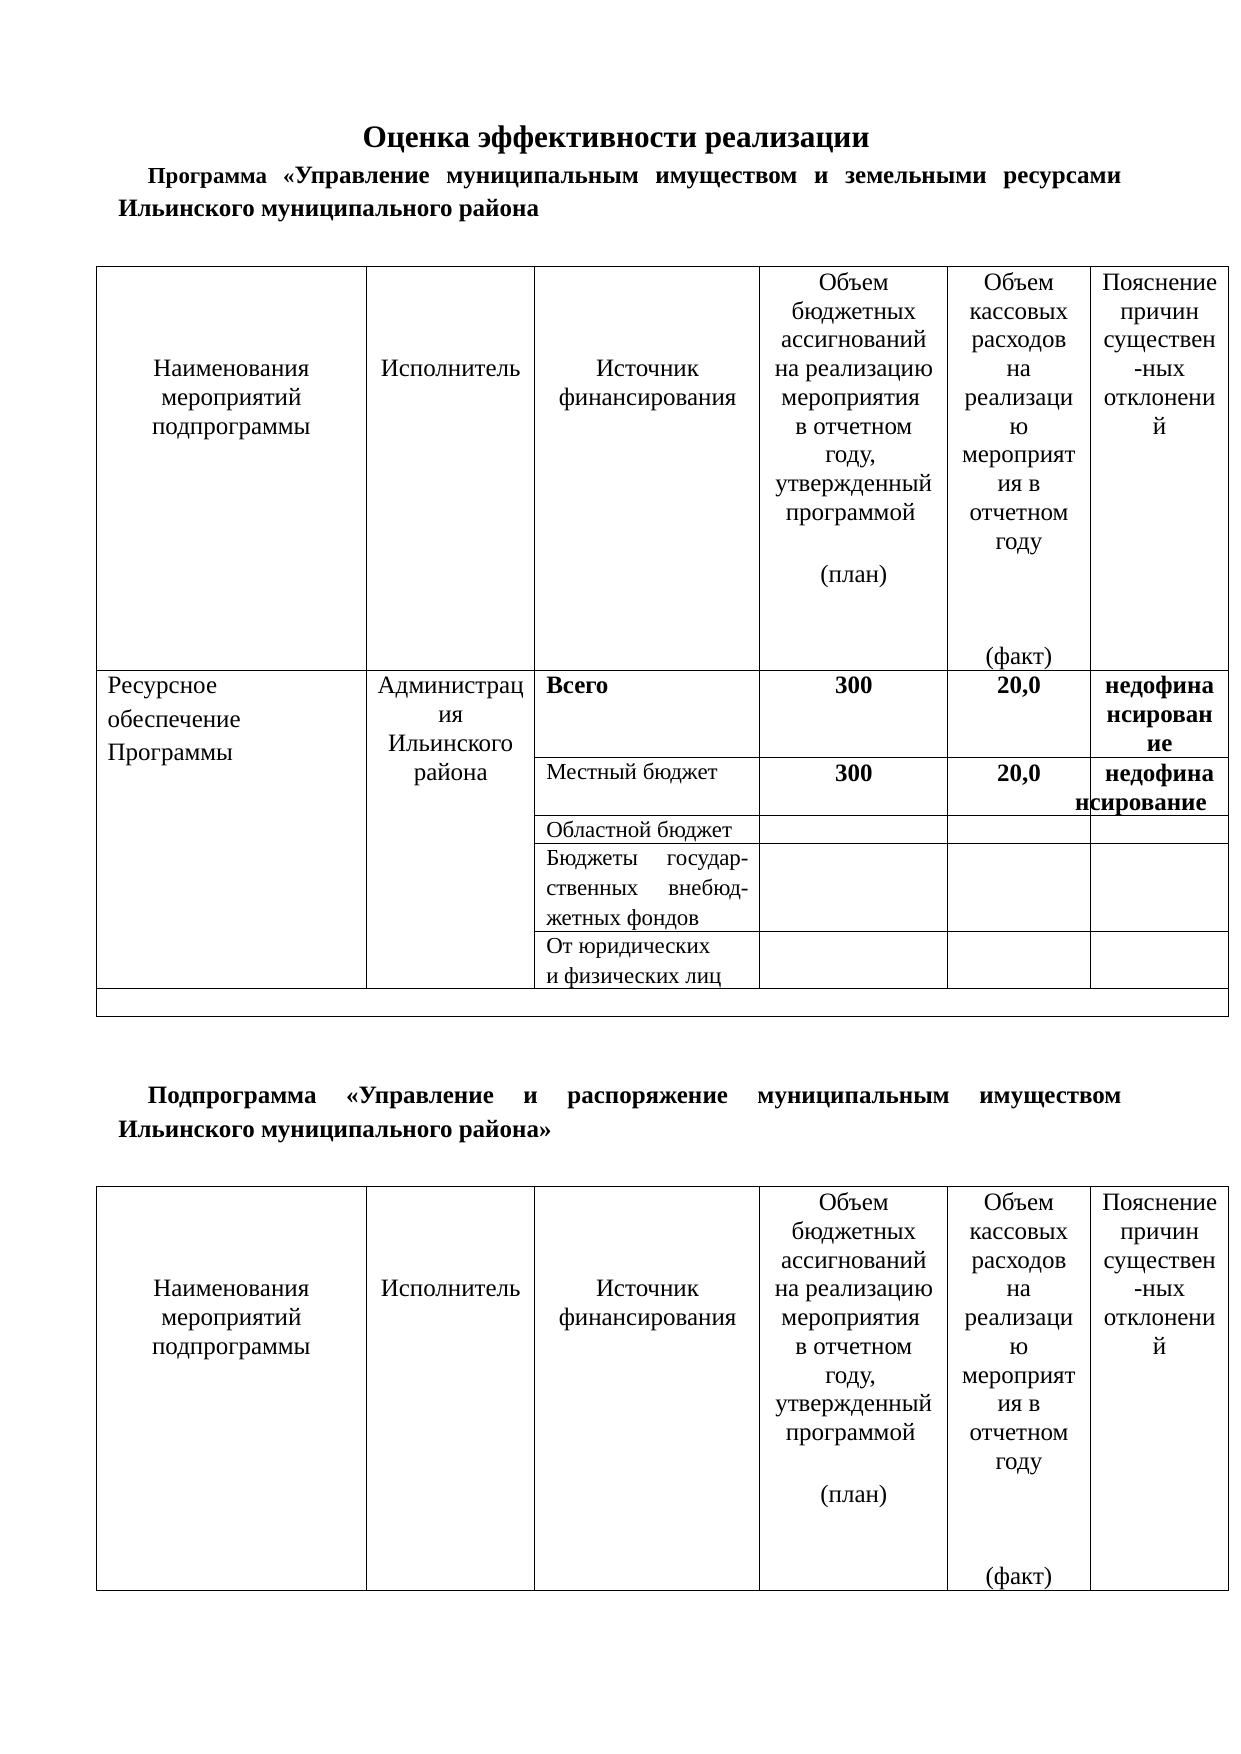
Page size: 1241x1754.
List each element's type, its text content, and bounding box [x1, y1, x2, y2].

table_header Пояснение причин существен-ных отклонений [1091, 267, 1228, 669]
table_cell [948, 816, 1090, 843]
table_header Источник финансирования [535, 1187, 759, 1590]
table_cell Областной бюджет [535, 816, 759, 843]
table_cell 300 [760, 671, 947, 757]
table_header Пояснение причин существен-ных отклонений [1091, 1187, 1228, 1590]
table_cell Администрация Ильинского района [367, 671, 534, 988]
table_header Исполнитель [367, 267, 534, 669]
text Подпрограмма «Управление и распоряжение муниципальным имуществом Ильинского муниципального района» [118, 1081, 1122, 1142]
table_cell 20,0 [948, 758, 1090, 815]
table_cell Всего [535, 671, 759, 757]
table_cell [1091, 932, 1228, 988]
table_cell [760, 816, 947, 843]
table_header Объем бюджетных ассигнований на реализацию мероприятия в отчетном году, утвержденный программой (план) [760, 1187, 947, 1590]
table_cell [1091, 844, 1228, 931]
text Оценка эффективности реализации [118, 118, 1122, 154]
table_cell [948, 932, 1090, 988]
table_cell 300 [760, 758, 947, 815]
table_cell [1091, 816, 1228, 843]
table_cell Бюджеты государ-ственных внебюд-жетных фондов [535, 844, 759, 931]
table_cell [948, 844, 1090, 931]
text Программа «Управление муниципальным имуществом и земельными ресурсами Ильинского муниципального района [118, 161, 1122, 222]
table_cell [760, 932, 947, 988]
table_cell 20,0 [948, 671, 1090, 757]
table_header Источник финансирования [535, 267, 759, 669]
table_cell недофинансирование [1091, 758, 1228, 815]
table_header Объем кассовых расходов на реализацию мероприятия в отчетном году (факт) [948, 267, 1090, 669]
table_cell Ресурсное обеспечение Программы [97, 671, 366, 988]
table_cell недофинансирование [1091, 671, 1228, 757]
table_header Наименования мероприятий подпрограммы [97, 1187, 366, 1590]
table_cell [97, 989, 1228, 1016]
table_header Наименования мероприятий подпрограммы [97, 267, 366, 669]
table_cell [760, 844, 947, 931]
table_header Объем бюджетных ассигнований на реализацию мероприятия в отчетном году, утвержденный программой (план) [760, 267, 947, 669]
table_cell Местный бюджет [535, 758, 759, 815]
table_header Исполнитель [367, 1187, 534, 1590]
table_cell От юридических и физических лиц [535, 932, 759, 988]
table_header Объем кассовых расходов на реализацию мероприятия в отчетном году (факт) [948, 1187, 1090, 1590]
